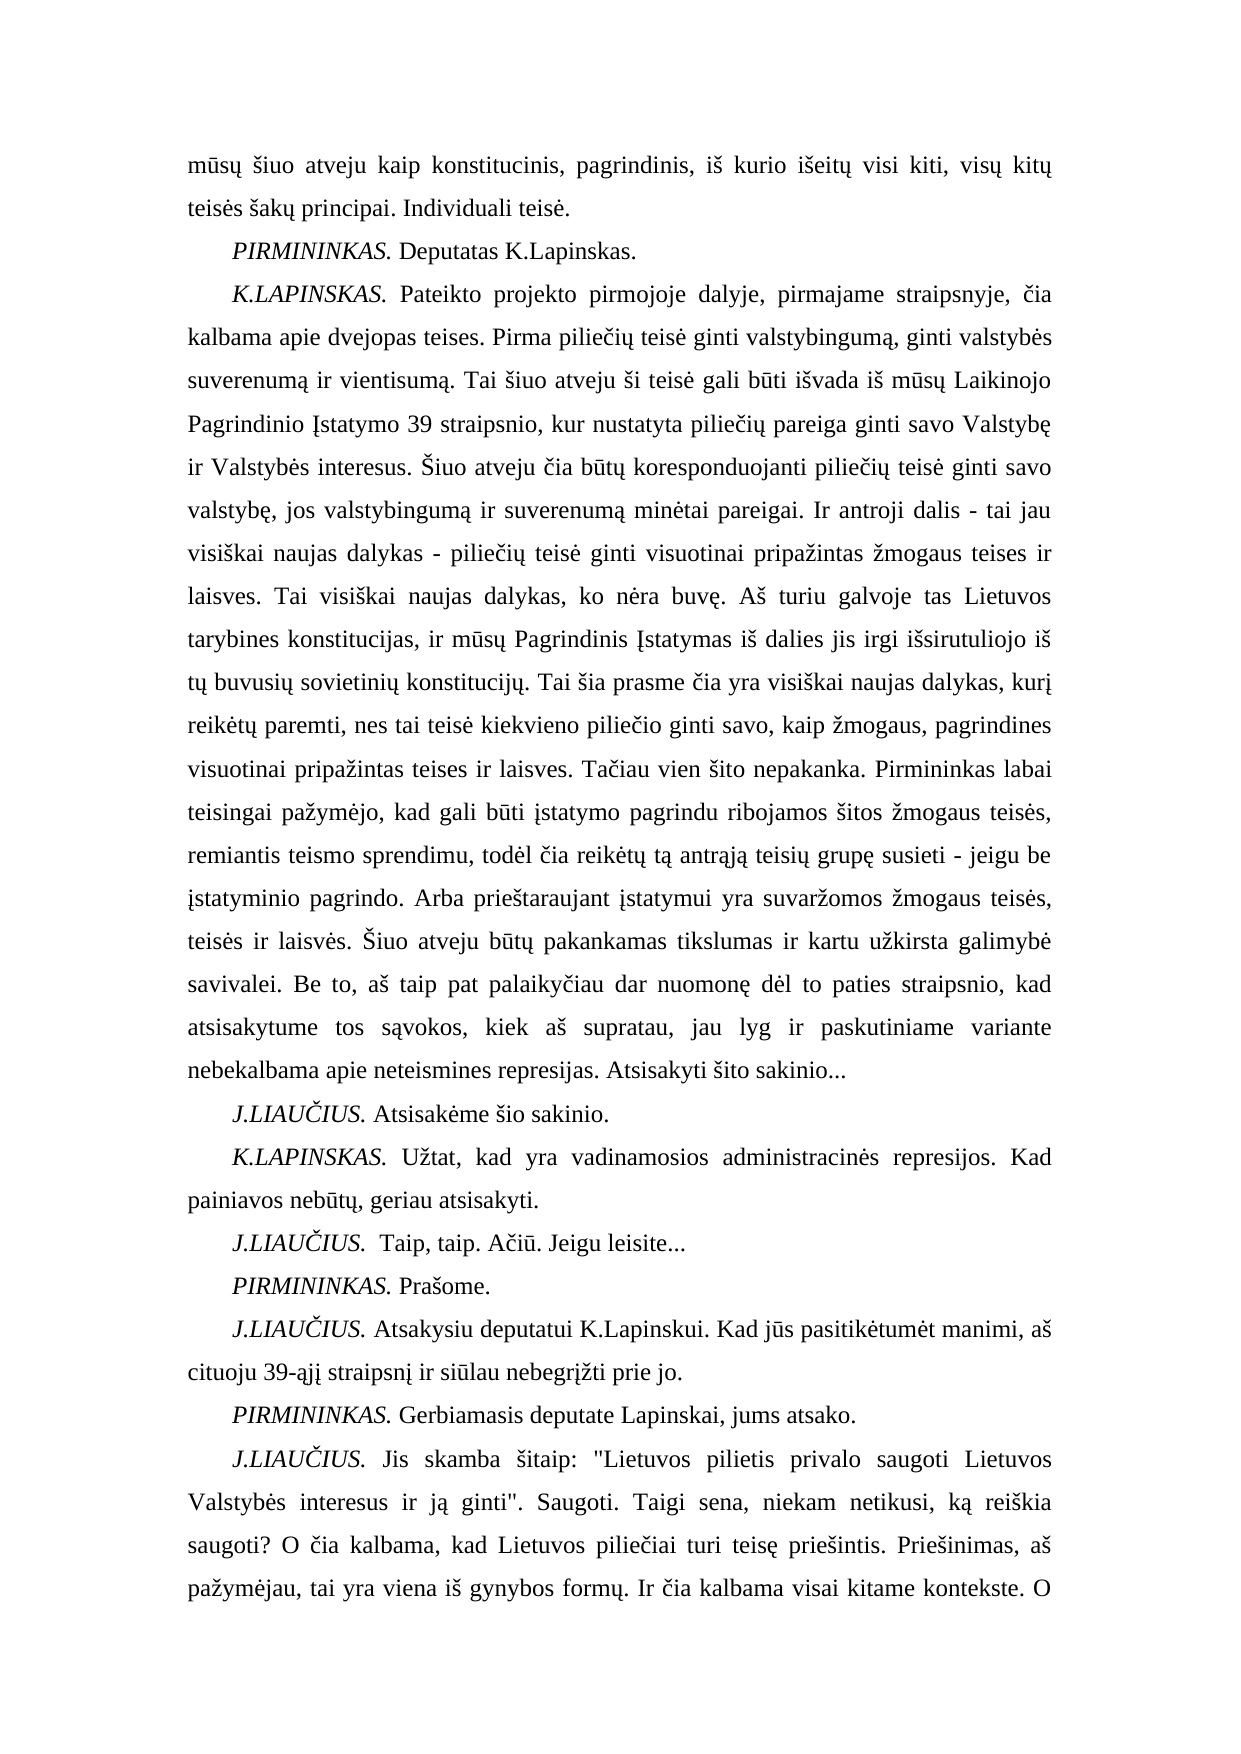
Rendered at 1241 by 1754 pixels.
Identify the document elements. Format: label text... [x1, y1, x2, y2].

text J.LIAUČIUS. Jis skamba šitaip: "Lietuvos pilietis privalo saugoti Lietuvos Valstybės interesus ir ją ginti". Saugoti. Taigi sena, niekam netikusi, ką reiškia saugoti? O čia kalbama, kad Lietuvos piliečiai turi teisę priešintis. Priešinimas, aš pažymėjau, tai yra viena iš gynybos formų. Ir čia kalbama visai kitame kontekste. O [187, 1444, 1053, 1602]
text K.LAPINSKAS. Pateikto projekto pirmojoje dalyje, pirmajame straipsnyje, čia kalbama apie dvejopas teises. Pirma piliečių teisė ginti valstybingumą, ginti valstybės suverenumą ir vientisumą. Tai šiuo atveju ši teisė gali būti išvada iš mūsų Laikinojo Pagrindinio Įstatymo 39 straipsnio, kur nustatyta piliečių pareiga ginti savo Valstybę ir Valstybės interesus. Šiuo atveju čia būtų koresponduojanti piliečių teisė ginti savo valstybę, jos valstybingumą ir suverenumą minėtai pareigai. Ir antroji dalis - tai jau visiškai naujas dalykas - piliečių teisė ginti visuotinai pripažintas žmogaus teises ir laisves. Tai visiškai naujas dalykas, ko nėra buvę. Aš turiu galvoje tas Lietuvos tarybines konstitucijas, ir mūsų Pagrindinis Įstatymas iš dalies jis irgi išsirutuliojo iš tų buvusių sovietinių konstitucijų. Tai šia prasme čia yra visiškai naujas dalykas, kurį reikėtų paremti, nes tai teisė kiekvieno piliečio ginti savo, kaip žmogaus, pagrindines visuotinai pripažintas teises ir laisves. Tačiau vien šito nepakanka. Pirmininkas labai teisingai pažymėjo, kad gali būti įstatymo pagrindu ribojamos šitos žmogaus teisės, remiantis teismo sprendimu, todėl čia reikėtų tą antrąją teisių grupę susieti - jeigu be įstatyminio pagrindo. Arba prieštaraujant įstatymui yra suvaržomos žmogaus teisės, teisės ir laisvės. Šiuo atveju būtų pakankamas tikslumas ir kartu užkirsta galimybė savivalei. Be to, aš taip pat palaikyčiau dar nuomonę dėl to paties straipsnio, kad atsisakytume tos sąvokos, kiek aš supratau, jau lyg ir paskutiniame variante nebekalbama apie neteismines represijas. Atsisakyti šito sakinio... [187, 279, 1053, 1084]
text J.LIAUČIUS. Taip, taip. Ačiū. Jeigu leisite... [187, 1228, 1053, 1257]
text PIRMININKAS. Prašome. [187, 1271, 1053, 1300]
text J.LIAUČIUS. Atsisakėme šio sakinio. [187, 1099, 1053, 1127]
text mūsų šiuo atveju kaip konstitucinis, pagrindinis, iš kurio išeitų visi kiti, visų kitų teisės šakų principai. Individuali teisė. [187, 150, 1053, 222]
text PIRMININKAS. Gerbiamasis deputate Lapinskai, jums atsako. [187, 1401, 1053, 1429]
text K.LAPINSKAS. Užtat, kad yra vadinamosios administracinės represijos. Kad painiavos nebūtų, geriau atsisakyti. [187, 1142, 1053, 1214]
text J.LIAUČIUS. Atsakysiu deputatui K.Lapinskui. Kad jūs pasitikėtumėt manimi, aš cituoju 39-ąjį straipsnį ir siūlau nebegrįžti prie jo. [187, 1314, 1053, 1386]
text PIRMININKAS. Deputatas K.Lapinskas. [187, 236, 1053, 265]
